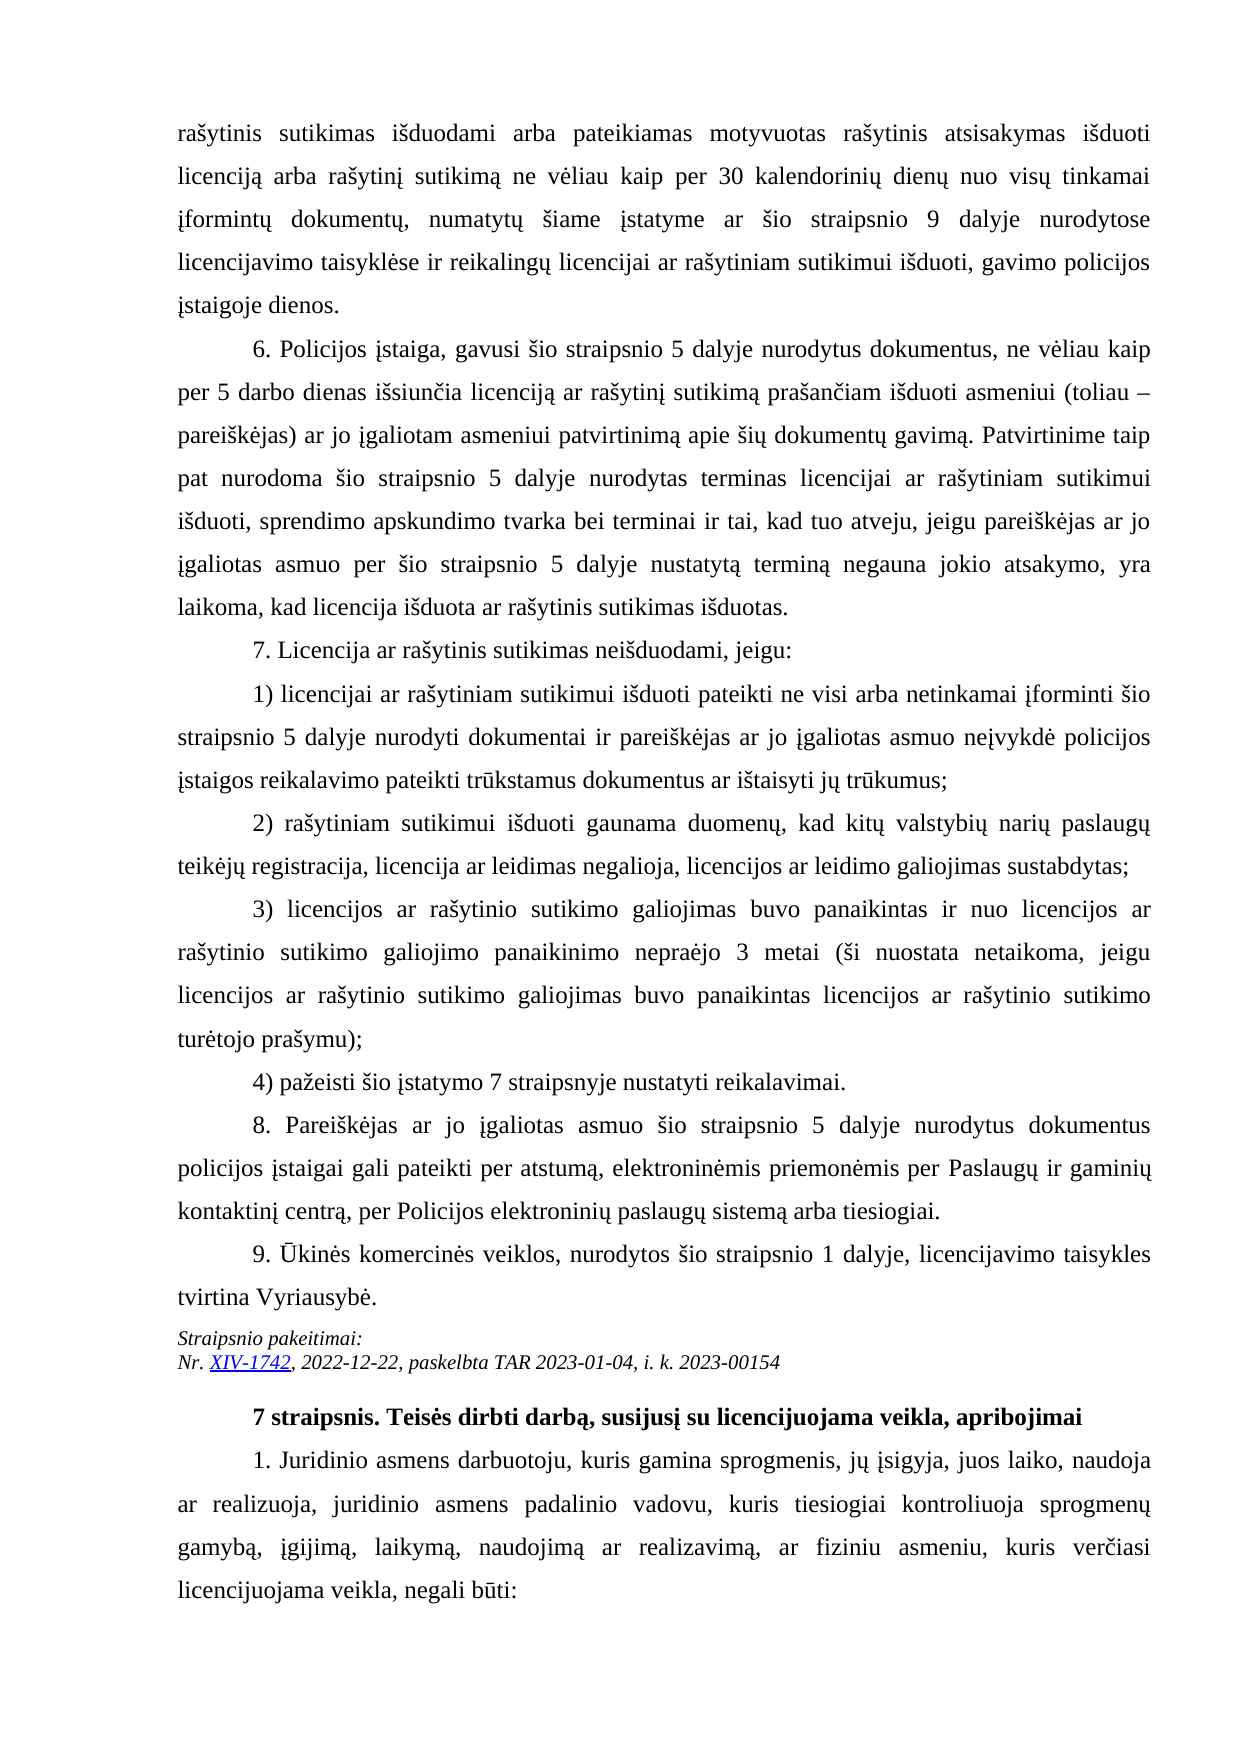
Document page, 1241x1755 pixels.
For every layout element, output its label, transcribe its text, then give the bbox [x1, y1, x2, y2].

text Straipsnio pakeitimai: [177, 1326, 1152, 1350]
text 1. Juridinio asmens darbuotoju, kuris gamina sprogmenis, jų įsigyja, juos laiko, naudoja ar realizuoja, juridinio asmens padalinio vadovu, kuris tiesiogiai kontroliuoja sprogmenų gamybą, įgijimą, laikymą, naudojimą ar realizavimą, ar fiziniu asmeniu, kuris verčiasi licencijuojama veikla, negali būti: [177, 1446, 1152, 1604]
text 4) pažeisti šio įstatymo 7 straipsnyje nustatyti reikalavimai. [177, 1067, 1152, 1096]
text 7 straipsnis. Teisės dirbti darbą, susijusį su licencijuojama veikla, apribojimai [177, 1402, 1152, 1431]
text rašytinis sutikimas išduodami arba pateikiamas motyvuotas rašytinis atsisakymas išduoti licenciją arba rašytinį sutikimą ne vėliau kaip per 30 kalendorinių dienų nuo visų tinkamai įformintų dokumentų, numatytų šiame įstatyme ar šio straipsnio 9 dalyje nurodytose licencijavimo taisyklėse ir reikalingų licencijai ar rašytiniam sutikimui išduoti, gavimo policijos įstaigoje dienos. [177, 118, 1152, 319]
text Nr. XIV-1742, 2022-12-22, paskelbta TAR 2023-01-04, i. k. 2023-00154 [177, 1350, 1152, 1374]
text 7. Licencija ar rašytinis sutikimas neišduodami, jeigu: [177, 636, 1152, 664]
text 6. Policijos įstaiga, gavusi šio straipsnio 5 dalyje nurodytus dokumentus, ne vėliau kaip per 5 darbo dienas išsiunčia licenciją ar rašytinį sutikimą prašančiam išduoti asmeniui (toliau – pareiškėjas) ar jo įgaliotam asmeniui patvirtinimą apie šių dokumentų gavimą. Patvirtinime taip pat nurodoma šio straipsnio 5 dalyje nurodytas terminas licencijai ar rašytiniam sutikimui išduoti, sprendimo apskundimo tvarka bei terminai ir tai, kad tuo atveju, jeigu pareiškėjas ar jo įgaliotas asmuo per šio straipsnio 5 dalyje nustatytą terminą negauna jokio atsakymo, yra laikoma, kad licencija išduota ar rašytinis sutikimas išduotas. [177, 334, 1152, 621]
text 3) licencijos ar rašytinio sutikimo galiojimas buvo panaikintas ir nuo licencijos ar rašytinio sutikimo galiojimo panaikinimo nepraėjo 3 metai (ši nuostata netaikoma, jeigu licencijos ar rašytinio sutikimo galiojimas buvo panaikintas licencijos ar rašytinio sutikimo turėtojo prašymu); [177, 894, 1152, 1052]
text 2) rašytiniam sutikimui išduoti gaunama duomenų, kad kitų valstybių narių paslaugų teikėjų registracija, licencija ar leidimas negalioja, licencijos ar leidimo galiojimas sustabdytas; [177, 808, 1152, 880]
text 1) licencijai ar rašytiniam sutikimui išduoti pateikti ne visi arba netinkamai įforminti šio straipsnio 5 dalyje nurodyti dokumentai ir pareiškėjas ar jo įgaliotas asmuo neįvykdė policijos įstaigos reikalavimo pateikti trūkstamus dokumentus ar ištaisyti jų trūkumus; [177, 679, 1152, 794]
text 8. Pareiškėjas ar jo įgaliotas asmuo šio straipsnio 5 dalyje nurodytus dokumentus policijos įstaigai gali pateikti per atstumą, elektroninėmis priemonėmis per Paslaugų ir gaminių kontaktinį centrą, per Policijos elektroninių paslaugų sistemą arba tiesiogiai. [177, 1110, 1152, 1225]
text 9. Ūkinės komercinės veiklos, nurodytos šio straipsnio 1 dalyje, licencijavimo taisykles tvirtina Vyriausybė. [177, 1239, 1152, 1311]
